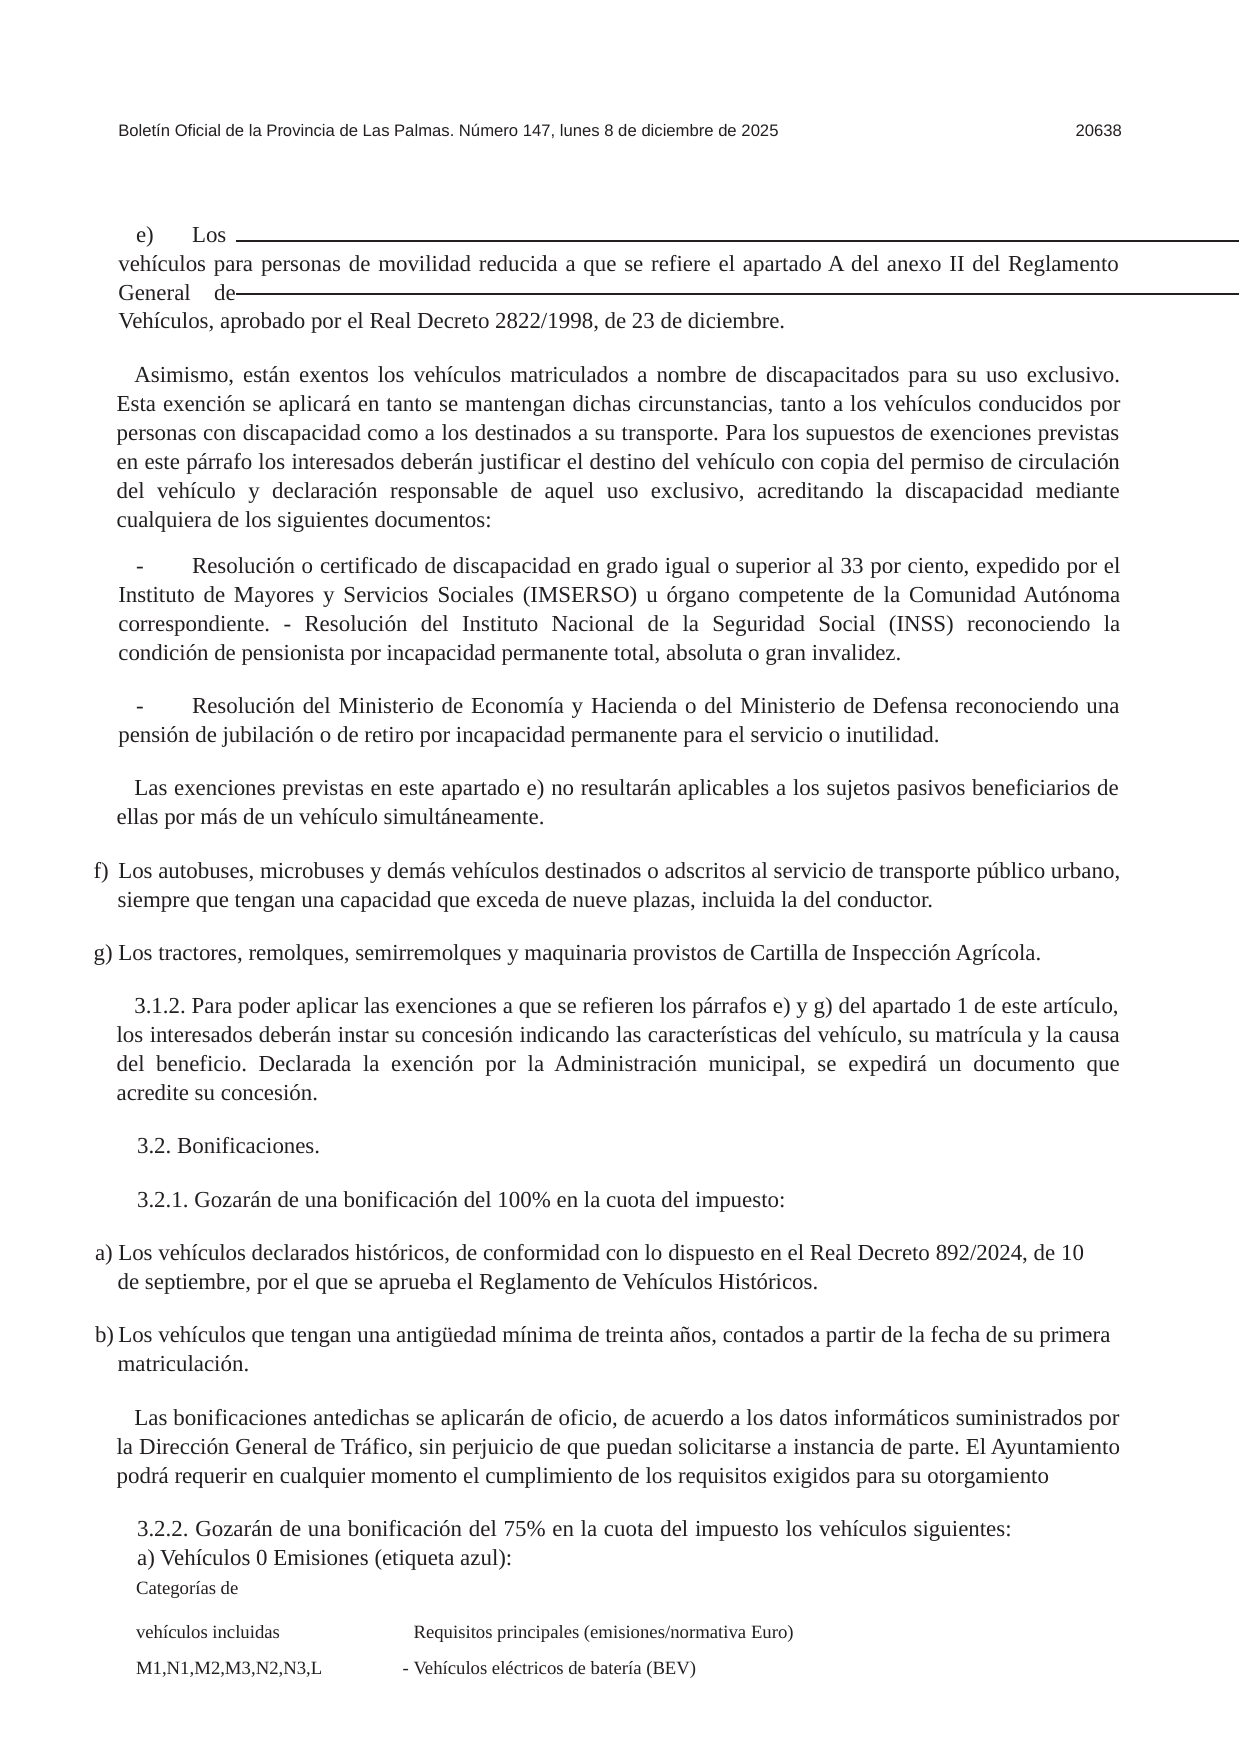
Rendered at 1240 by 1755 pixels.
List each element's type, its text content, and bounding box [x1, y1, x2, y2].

table_cell Vehículos eléctricos de batería (BEV) [413, 1657, 1043, 1679]
table_header [413, 1577, 1043, 1621]
list Los vehículos que tengan una antigüedad mínima de treinta años, contados a partir de la fecha de su primera [95, 1322, 1122, 1348]
text matriculación. [117, 1351, 1122, 1377]
text 3.2.2. Gozarán de una bonificación del 75% en la cuota del impuesto los vehículos siguientes: a) Vehículos 0 Emisiones (etiqueta azul): [137, 1515, 1013, 1570]
table_cell M1,N1,M2,M3,N2,N3,L [136, 1657, 413, 1679]
list Resolución o certificado de discapacidad en grado igual o superior al 33 por ciento, expedido por el Instituto de Mayores y Servicios Sociales (IMSERSO) u órgano competente de la Comunidad Autónoma correspondiente. - Resolución del Instituto Nacional de la Seguridad Social (INSS) reconociendo la condición de pensionista por incapacidad permanente total, absoluta o gran invalidez. [118, 552, 1122, 665]
text Las exenciones previstas en este apartado e) no resultarán aplicables a los sujetos pasivos beneficiarios de ellas por más de un vehículo simultáneamente. [116, 774, 1122, 830]
text de septiembre, por el que se aprueba el Reglamento de Vehículos Históricos. [117, 1268, 1122, 1294]
table_header Categorías de [136, 1577, 413, 1621]
text 3.2. Bonificaciones. [137, 1133, 1122, 1159]
list Los tractores, remolques, semirremolques y maquinaria provistos de Cartilla de Inspección Agrícola. [93, 939, 1122, 965]
text 3.2.1. Gozarán de una bonificación del 100% en la cuota del impuesto: [137, 1186, 1122, 1212]
list Los vehículos para personas de movilidad reducida a que se refiere el apartado A del anexo II del Reglamento General de Vehículos, aprobado por el Real Decreto 2822/1998, de 23 de diciembre. [118, 221, 1122, 334]
table_cell vehículos incluidas [136, 1621, 413, 1657]
text Las bonificaciones antedichas se aplicarán de oficio, de acuerdo a los datos informáticos suministrados por la Dirección General de Tráfico, sin perjuicio de que puedan solicitarse a instancia de parte. El Ayuntamiento podrá requerir en cualquier momento el cumplimiento de los requisitos exigidos para su otorgamiento [116, 1404, 1122, 1488]
text 3.1.2. Para poder aplicar las exenciones a que se refieren los párrafos e) y g) del apartado 1 de este artículo, los interesados deberán instar su concesión indicando las características del vehículo, su matrícula y la causa del beneficio. Declarada la exención por la Administración municipal, se expedirá un documento que acredite su concesión. [116, 992, 1122, 1106]
text siempre que tengan una capacidad que exceda de nueve plazas, incluida la del conductor. [117, 886, 1122, 912]
list Resolución del Ministerio de Economía y Hacienda o del Ministerio de Defensa reconociendo una pensión de jubilación o de retiro por incapacidad permanente para el servicio o inutilidad. [118, 692, 1122, 747]
list Los vehículos declarados históricos, de conformidad con lo dispuesto en el Real Decreto 892/2024, de 10 [95, 1239, 1122, 1266]
text Asimismo, están exentos los vehículos matriculados a nombre de discapacitados para su uso exclusivo. Esta exención se aplicará en tanto se mantengan dichas circunstancias, tanto a los vehículos conducidos por personas con discapacidad como a los destinados a su transporte. Para los supuestos de exenciones previstas en este párrafo los interesados deberán justificar el destino del vehículo con copia del permiso de circulación del vehículo y declaración responsable de aquel uso exclusivo, acreditando la discapacidad mediante cualquiera de los siguientes documentos: [116, 361, 1122, 532]
list Los autobuses, microbuses y demás vehículos destinados o adscritos al servicio de transporte público urbano, [93, 857, 1122, 883]
table_cell Requisitos principales (emisiones/normativa Euro) [413, 1621, 1043, 1657]
